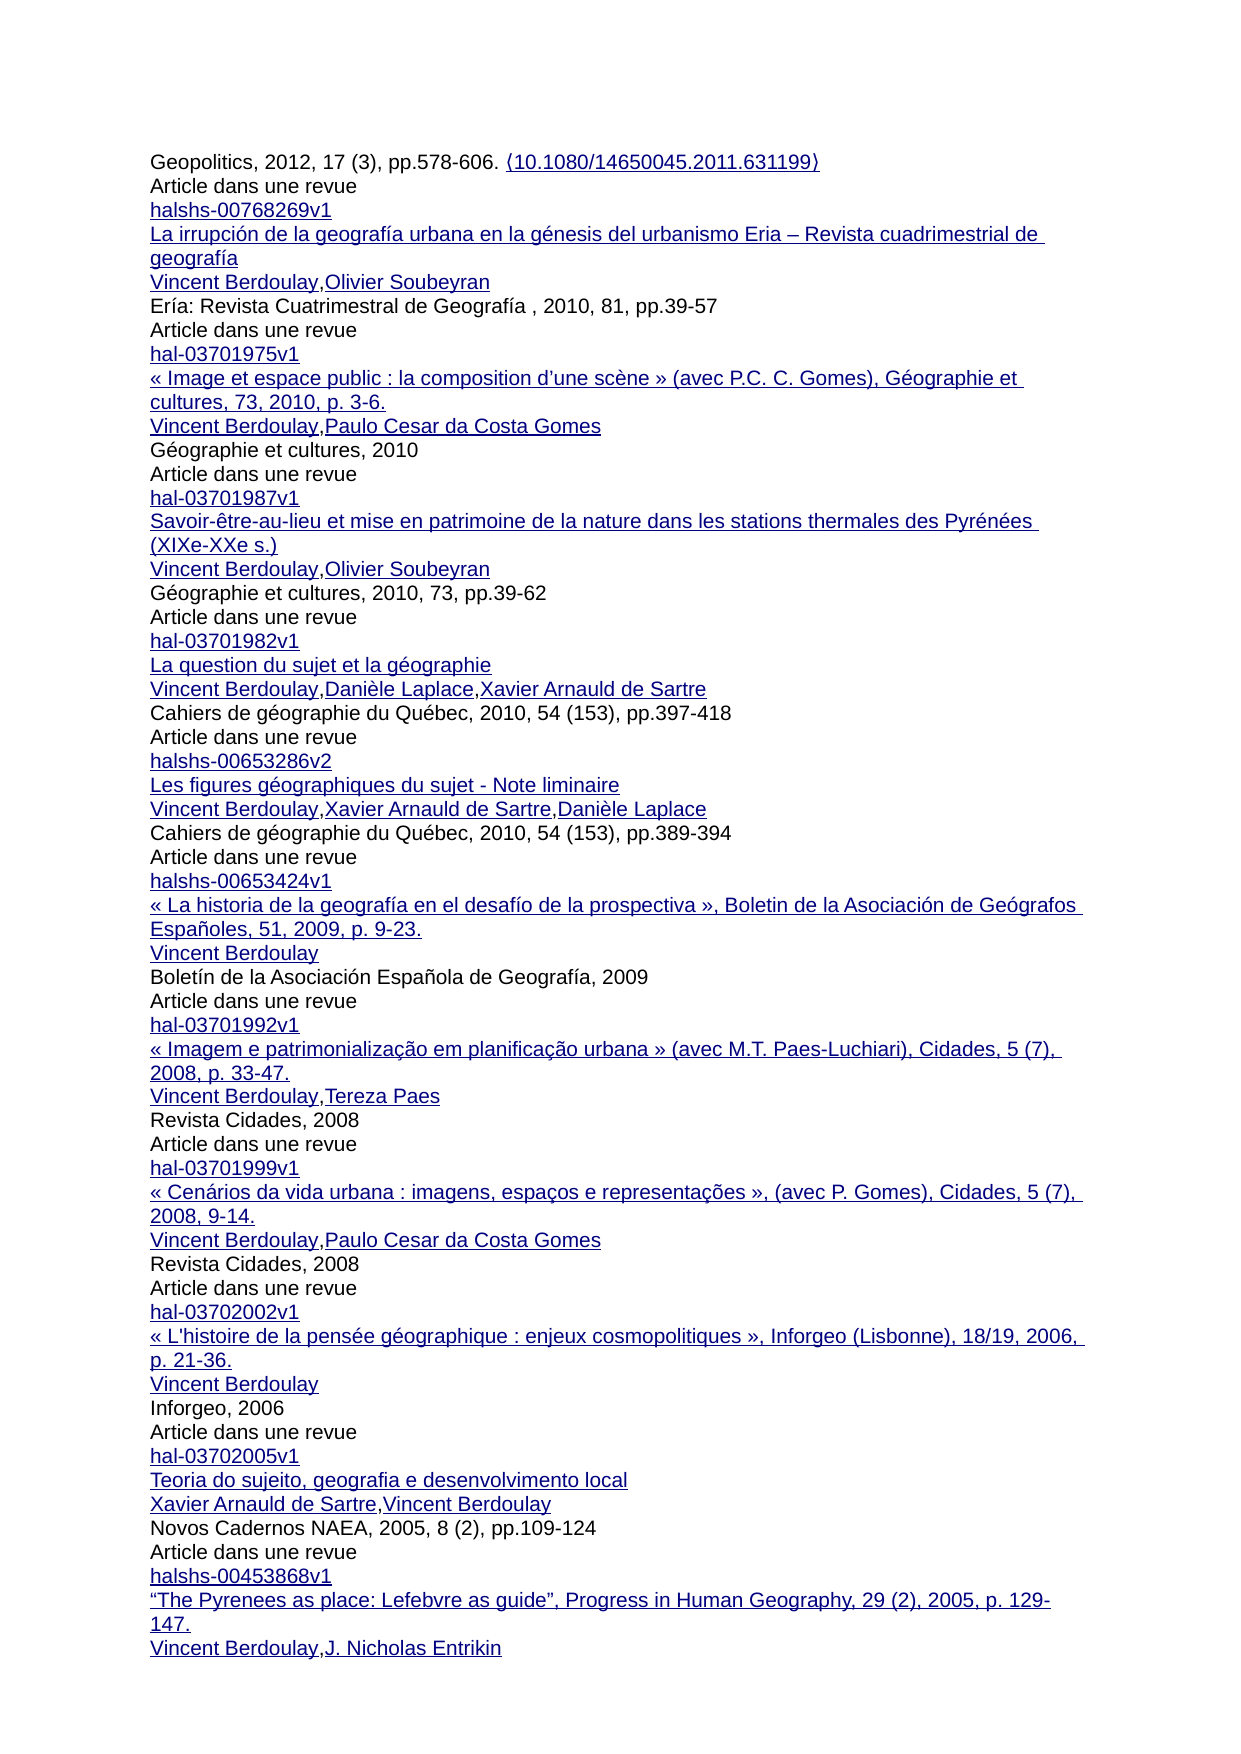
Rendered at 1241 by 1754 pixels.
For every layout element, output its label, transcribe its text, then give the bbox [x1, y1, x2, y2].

table_cell « La historia de la geografía en el desafío de la prospectiva », Boletin de la Asociación de Geógrafos Españoles, 51, 2009, p. 9-23. Vincent Berdoulay Boletín de la Asociación Española de Geografía, 2009 Article dans une revue hal-03701992v1 [150, 893, 1090, 1036]
table_cell “The Pyrenees as place: Lefebvre as guide”, Progress in Human Geography, 29 (2), 2005, p. 129-147. Vincent Berdoulay,J. Nicholas Entrikin [150, 1588, 1090, 1659]
table_cell Savoir-être-au-lieu et mise en patrimoine de la nature dans les stations thermales des Pyrénées (XIXe-XXe s.) Vincent Berdoulay,Olivier Soubeyran Géographie et cultures, 2010, 73, pp.39-62 Article dans une revue hal-03701982v1 [150, 509, 1090, 653]
table_cell Les figures géographiques du sujet - Note liminaire Vincent Berdoulay,Xavier Arnauld de Sartre,Danièle Laplace Cahiers de géographie du Québec, 2010, 54 (153), pp.389-394 Article dans une revue halshs-00653424v1 [150, 773, 1090, 893]
table_cell « Cenários da vida urbana : imagens, espaços e representações », (avec P. Gomes), Cidades, 5 (7), 2008, 9-14. Vincent Berdoulay,Paulo Cesar da Costa Gomes Revista Cidades, 2008 Article dans une revue hal-03702002v1 [150, 1180, 1090, 1324]
table_cell Teoria do sujeito, geografia e desenvolvimento local Xavier Arnauld de Sartre,Vincent Berdoulay Novos Cadernos NAEA, 2005, 8 (2), pp.109-124 Article dans une revue halshs-00453868v1 [150, 1468, 1090, 1587]
table_cell Geopolitics, 2012, 17 (3), pp.578-606. ⟨10.1080/14650045.2011.631199⟩ Article dans une revue halshs-00768269v1 [150, 150, 1090, 222]
table_cell « L'histoire de la pensée géographique : enjeux cosmopolitiques », Inforgeo (Lisbonne), 18/19, 2006, p. 21-36. Vincent Berdoulay Inforgeo, 2006 Article dans une revue hal-03702005v1 [150, 1324, 1090, 1468]
table_cell La irrupción de la geografía urbana en la génesis del urbanismo Eria – Revista cuadrimestrial de geografía Vincent Berdoulay,Olivier Soubeyran Ería: Revista Cuatrimestral de Geografía , 2010, 81, pp.39-57 Article dans une revue hal-03701975v1 [150, 222, 1090, 366]
table_cell « Imagem e patrimonialização em planificação urbana » (avec M.T. Paes-Luchiari), Cidades, 5 (7), 2008, p. 33-47. Vincent Berdoulay,Tereza Paes Revista Cidades, 2008 Article dans une revue hal-03701999v1 [150, 1036, 1090, 1180]
table_cell La question du sujet et la géographie Vincent Berdoulay,Danièle Laplace,Xavier Arnauld de Sartre Cahiers de géographie du Québec, 2010, 54 (153), pp.397-418 Article dans une revue halshs-00653286v2 [150, 653, 1090, 773]
table_cell « Image et espace public : la composition d’une scène » (avec P.C. C. Gomes), Géographie et cultures, 73, 2010, p. 3-6. Vincent Berdoulay,Paulo Cesar da Costa Gomes Géographie et cultures, 2010 Article dans une revue hal-03701987v1 [150, 366, 1090, 509]
